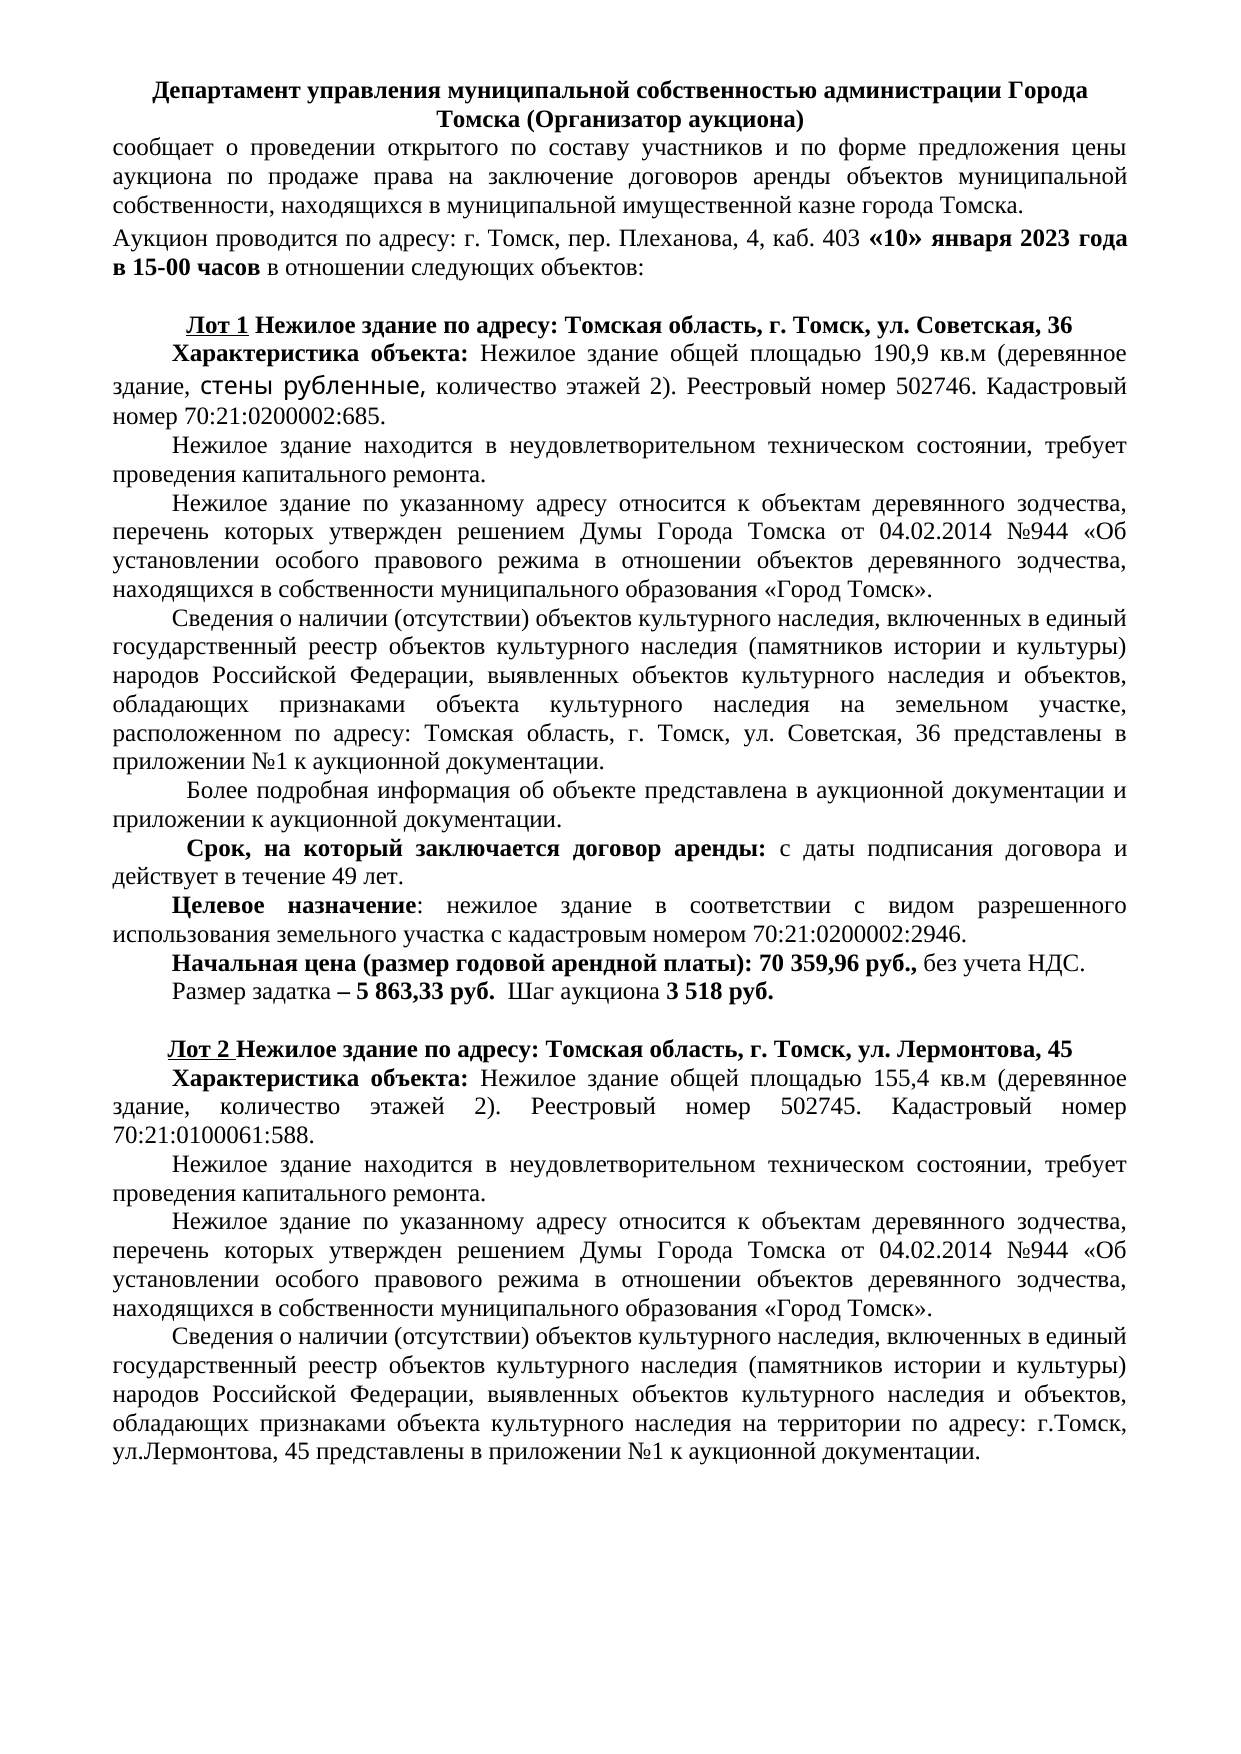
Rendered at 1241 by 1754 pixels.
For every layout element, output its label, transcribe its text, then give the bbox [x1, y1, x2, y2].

text Начальная цена (размер годовой арендной платы): 70 359,96 руб., без учета НДС. [112, 948, 1128, 976]
text Нежилое здание находится в неудовлетворительном техническом состоянии, требует проведения капитального ремонта. [112, 1149, 1128, 1206]
text Более подробная информация об объекте представлена в аукционной документации и приложении к аукционной документации. [112, 775, 1128, 833]
text Сведения о наличии (отсутствии) объектов культурного наследия, включенных в единый государственный реестр объектов культурного наследия (памятников истории и культуры) народов Российской Федерации, выявленных объектов культурного наследия и объектов, обладающих признаками объекта культурного наследия на территории по адресу: г.Томск, ул.Лермонтова, 45 представлены в приложении №1 к аукционной документации. [112, 1321, 1128, 1465]
text Сведения о наличии (отсутствии) объектов культурного наследия, включенных в единый государственный реестр объектов культурного наследия (памятников истории и культуры) народов Российской Федерации, выявленных объектов культурного наследия и объектов, обладающих признаками объекта культурного наследия на земельном участке, расположенном по адресу: Томская область, г. Томск, ул. Советская, 36 представлены в приложении №1 к аукционной документации. [112, 603, 1128, 775]
text Лот 1 Нежилое здание по адресу: Томская область, г. Томск, ул. Советская, 36 [112, 310, 1128, 338]
text Департамент управления муниципальной собственностью администрации Города Томска (Организатор аукциона) [112, 75, 1128, 132]
text Нежилое здание по указанному адресу относится к объектам деревянного зодчества, перечень которых утвержден решением Думы Города Томска от 04.02.2014 №944 «Об установлении особого правового режима в отношении объектов деревянного зодчества, находящихся в собственности муниципального образования «Город Томск». [112, 1206, 1128, 1321]
text Характеристика объекта: Нежилое здание общей площадью 190,9 кв.м (деревянное здание, стены рубленные, количество этажей 2). Реестровый номер 502746. Кадастровый номер 70:21:0200002:685. [112, 338, 1128, 430]
text Аукцион проводится по адресу: г. Томск, пер. Плеханова, 4, каб. 403 «10» января 2023 года в 15-00 часов в отношении следующих объектов: [112, 219, 1128, 281]
text сообщает о проведении открытого по составу участников и по форме предложения цены аукциона по продаже права на заключение договоров аренды объектов муниципальной собственности, находящихся в муниципальной имущественной казне города Томска. [112, 132, 1128, 219]
text Характеристика объекта: Нежилое здание общей площадью 155,4 кв.м (деревянное здание, количество этажей 2). Реестровый номер 502745. Кадастровый номер 70:21:0100061:588. [112, 1063, 1128, 1149]
text Лот 2 Нежилое здание по адресу: Томская область, г. Томск, ул. Лермонтова, 45 [112, 1034, 1128, 1063]
text Срок, на который заключается договор аренды: с даты подписания договора и действует в течение 49 лет. [112, 833, 1128, 890]
text Нежилое здание по указанному адресу относится к объектам деревянного зодчества, перечень которых утвержден решением Думы Города Томска от 04.02.2014 №944 «Об установлении особого правового режима в отношении объектов деревянного зодчества, находящихся в собственности муниципального образования «Город Томск». [112, 488, 1128, 603]
text Размер задатка – 5 863,33 руб. Шаг аукциона 3 518 руб. [112, 976, 1128, 1005]
text Целевое назначение: нежилое здание в соответствии с видом разрешенного использования земельного участка с кадастровым номером 70:21:0200002:2946. [112, 890, 1128, 948]
text Нежилое здание находится в неудовлетворительном техническом состоянии, требует проведения капитального ремонта. [112, 430, 1128, 488]
